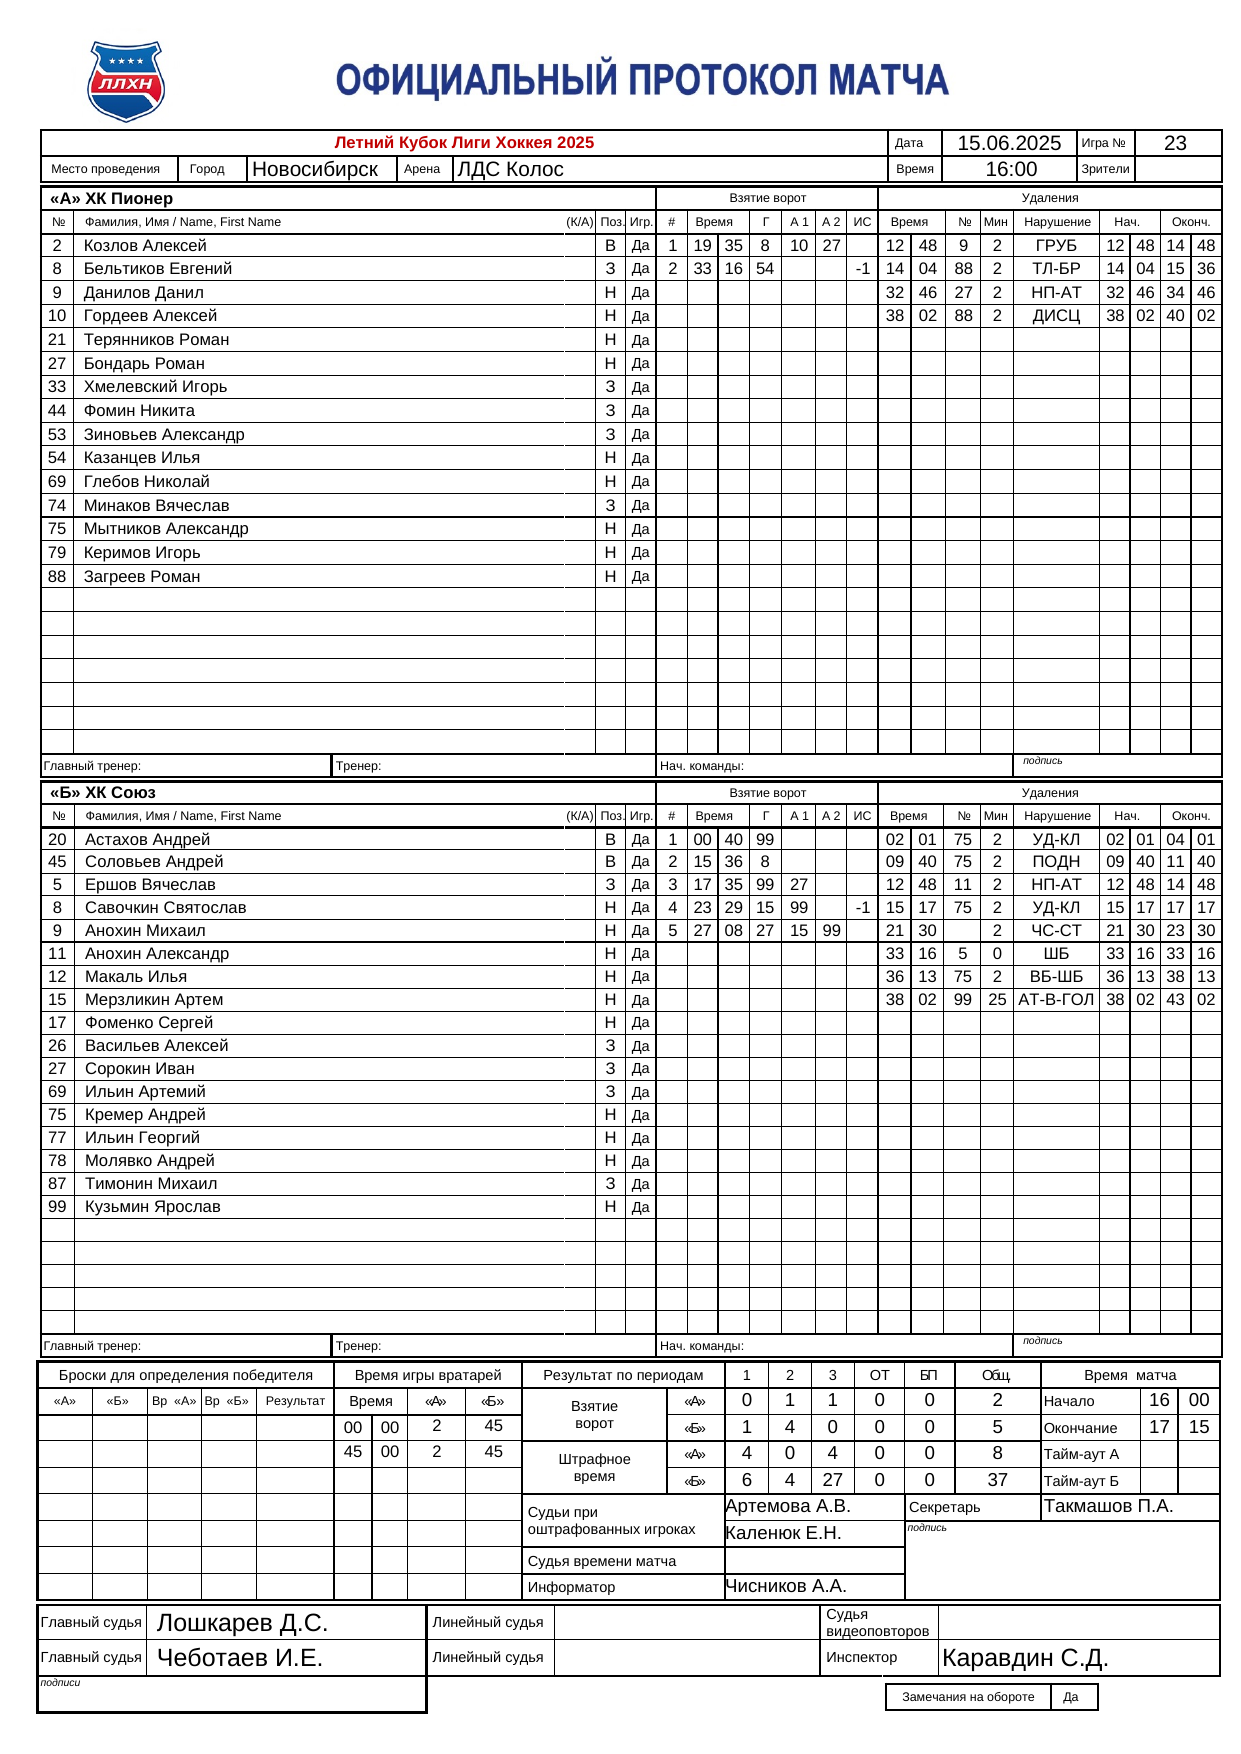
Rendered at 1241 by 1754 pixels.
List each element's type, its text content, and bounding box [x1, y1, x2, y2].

table_cell [408, 1521, 465, 1546]
table_cell 5 [956, 1415, 1040, 1440]
table_cell [1100, 494, 1129, 516]
table_cell [1161, 588, 1190, 611]
table_cell [879, 1150, 910, 1172]
table_cell [750, 541, 781, 564]
table_cell [1014, 707, 1099, 729]
table_cell [39, 1468, 92, 1493]
table_cell [93, 1574, 147, 1599]
table_cell [1100, 707, 1129, 729]
table_cell Каленюк Е.Н. [726, 1521, 904, 1546]
table_cell [1141, 1468, 1177, 1493]
table_cell 11 [944, 874, 980, 895]
table_cell [466, 1468, 521, 1493]
table_cell [1100, 1150, 1129, 1172]
table_cell 0 [855, 1442, 904, 1467]
table_cell [39, 1416, 92, 1440]
table_cell [1131, 1127, 1160, 1149]
table_cell [1100, 730, 1129, 753]
table_cell З [596, 494, 625, 516]
table_cell [719, 966, 749, 987]
table_cell [1100, 1012, 1129, 1033]
table_cell [981, 399, 1013, 422]
table_cell [750, 659, 781, 682]
table_cell Линейный судья [428, 1640, 554, 1675]
table_cell [879, 446, 910, 469]
table_cell Мин [981, 805, 1013, 826]
table_cell [847, 966, 877, 987]
table_cell [335, 1574, 371, 1599]
table_cell [1014, 1242, 1099, 1264]
table_cell [688, 376, 717, 398]
table_cell [750, 1104, 781, 1126]
table_cell В [596, 235, 625, 256]
table_cell [1161, 1150, 1190, 1172]
table_cell 33 [1161, 943, 1190, 964]
table_cell НП-АТ [1014, 281, 1099, 303]
table_cell [1131, 399, 1160, 422]
table_cell [782, 1035, 815, 1057]
table_cell [202, 1521, 256, 1546]
table_cell 2 [981, 235, 1013, 256]
table_cell [1100, 376, 1129, 398]
table_cell 20 [42, 829, 74, 849]
table_cell 45 [466, 1441, 521, 1467]
table_cell [688, 494, 717, 516]
table_cell [847, 494, 877, 516]
table_cell 15 [782, 920, 815, 941]
table_cell [42, 612, 73, 634]
table_cell [42, 1219, 74, 1241]
table_cell ШБ [1014, 943, 1099, 964]
table_cell [1131, 1058, 1160, 1079]
table_cell [946, 565, 980, 587]
table_cell Ершов Вячеслав [75, 874, 564, 895]
table_cell 10 [42, 305, 73, 327]
table_cell [657, 565, 687, 587]
table_cell [750, 281, 781, 303]
table_cell [657, 1196, 687, 1218]
table_cell [944, 1265, 980, 1287]
table_cell [42, 1311, 74, 1333]
table_cell [39, 1521, 92, 1546]
table_cell [565, 636, 595, 658]
table_cell [657, 1104, 687, 1126]
table_cell 32 [1100, 281, 1129, 303]
table_cell [719, 470, 749, 493]
table_cell Н [596, 352, 625, 374]
table_cell Ильин Артемий [75, 1081, 564, 1103]
table_cell 44 [42, 399, 73, 422]
table_header «А» ХК Пионер [42, 188, 655, 209]
table_cell [373, 1494, 407, 1520]
table_cell [981, 541, 1013, 564]
table_cell [946, 588, 980, 611]
table_cell [912, 1311, 943, 1333]
table_cell [879, 376, 910, 398]
table_cell [912, 659, 945, 682]
table_cell -1 [847, 896, 877, 918]
table_cell [782, 989, 815, 1011]
table_cell 75 [944, 966, 980, 987]
table_cell 00 [373, 1441, 407, 1467]
table_cell [782, 565, 815, 587]
table_cell [782, 1150, 815, 1172]
table_cell [565, 328, 595, 351]
table_cell [1100, 1035, 1129, 1057]
table_cell [1100, 683, 1129, 706]
table_cell Арена [398, 157, 452, 181]
table_cell [879, 730, 910, 753]
table_cell [688, 1058, 717, 1079]
table_cell [750, 588, 781, 611]
table_cell [75, 1265, 564, 1287]
table_cell [847, 235, 877, 256]
table_cell № [42, 211, 73, 233]
table_cell [879, 399, 910, 422]
table_cell Савочкин Святослав [75, 896, 564, 918]
table_cell [879, 423, 910, 445]
table_cell [879, 1219, 910, 1241]
table_cell [1100, 612, 1129, 634]
table_cell 12 [42, 966, 74, 987]
table_cell (К/А) [565, 211, 595, 233]
table_cell Время [879, 211, 945, 233]
table_cell [946, 399, 980, 422]
table_cell 0 [855, 1415, 904, 1440]
table_cell [688, 1219, 717, 1241]
table_cell [657, 730, 687, 753]
table_cell [1161, 1173, 1190, 1195]
table_cell 5 [944, 943, 980, 964]
table_cell [1131, 1035, 1160, 1057]
table_cell [39, 1494, 92, 1520]
table_cell [750, 518, 781, 540]
table_cell В [596, 829, 625, 849]
table_cell [847, 1058, 877, 1079]
table_cell [657, 328, 687, 351]
table_cell Судья видеоповторов [821, 1606, 938, 1639]
table_cell [879, 1058, 910, 1079]
table_cell [1100, 636, 1129, 658]
table_cell [1100, 1173, 1129, 1195]
table_cell 75 [944, 896, 980, 918]
table_cell [466, 1574, 521, 1599]
table_cell [847, 1242, 877, 1264]
table_cell [1161, 518, 1190, 540]
table_cell «Б» [668, 1415, 724, 1440]
table_cell 16 [1131, 943, 1160, 964]
table_cell [750, 1242, 781, 1264]
table_cell [42, 659, 73, 682]
table_cell [719, 707, 749, 729]
table_cell 14 [1161, 235, 1190, 256]
table_cell [879, 1127, 910, 1149]
table_cell [750, 446, 781, 469]
table_cell [750, 1196, 781, 1218]
table_cell 17 [688, 874, 717, 895]
table_cell Время [688, 211, 749, 233]
table_cell [565, 1173, 595, 1195]
table_cell [847, 588, 877, 611]
table_cell 04 [912, 257, 945, 280]
table_cell [626, 1288, 655, 1310]
table_cell [1100, 399, 1129, 422]
table_cell З [596, 1081, 625, 1103]
table_cell Н [596, 943, 625, 964]
table_cell [719, 494, 749, 516]
table_cell 0 [769, 1442, 811, 1467]
table_cell 87 [42, 1173, 74, 1195]
table_cell 88 [946, 257, 980, 280]
table_cell [626, 730, 655, 753]
table_cell 3 [657, 874, 687, 895]
table_cell [750, 1035, 781, 1057]
table_cell [981, 1265, 1013, 1287]
table_cell [981, 518, 1013, 540]
table_cell [944, 1012, 980, 1033]
table_cell 4 [769, 1415, 811, 1440]
table_cell [657, 659, 687, 682]
table_cell [782, 399, 815, 422]
table_cell [719, 565, 749, 587]
table_cell [565, 1035, 595, 1057]
table_cell [750, 989, 781, 1011]
table_cell [981, 588, 1013, 611]
table_cell [847, 1196, 877, 1218]
table_cell [782, 1058, 815, 1079]
table_header Общ. [956, 1363, 1040, 1387]
table_cell [944, 1242, 980, 1264]
table_cell Н [596, 1150, 625, 1172]
table_cell [981, 376, 1013, 398]
table_header Результат по периодам [523, 1363, 724, 1387]
table_cell 30 [1131, 920, 1160, 941]
table_cell [1161, 1242, 1190, 1264]
table_cell [1014, 1196, 1099, 1218]
table_cell 75 [944, 829, 980, 849]
table_cell [946, 494, 980, 516]
table_cell 11 [1161, 850, 1190, 872]
table_cell «Б» [93, 1389, 147, 1413]
table_cell [847, 328, 877, 351]
table_cell 12 [1100, 874, 1129, 895]
table_cell [782, 1288, 815, 1310]
table_cell [750, 707, 781, 729]
table_cell [657, 1150, 687, 1172]
table_cell [657, 352, 687, 374]
table_cell [1131, 659, 1160, 682]
table_cell [75, 1242, 564, 1264]
table_cell [596, 1219, 625, 1241]
table_cell 8 [42, 257, 73, 280]
table_cell [1161, 376, 1190, 398]
table_cell [42, 730, 73, 753]
table_cell 40 [1192, 850, 1221, 872]
table_cell 29 [719, 896, 749, 918]
table_cell [847, 305, 877, 327]
table_cell Главный судья [39, 1606, 146, 1639]
table_cell [1179, 1441, 1219, 1467]
table_cell Гордеев Алексей [74, 305, 564, 327]
table_cell [565, 470, 595, 493]
table_cell [657, 1035, 687, 1057]
table_cell [879, 518, 910, 540]
table_cell [782, 257, 815, 280]
table_cell [657, 1242, 687, 1264]
table_cell Чисников А.А. [726, 1575, 904, 1599]
table_cell ТЛ-БР [1014, 257, 1099, 280]
table_cell [42, 1242, 74, 1264]
table_cell [565, 989, 595, 1011]
table_cell 02 [1100, 829, 1129, 849]
table_cell [466, 1494, 521, 1520]
table_cell [782, 1104, 815, 1126]
table_cell [782, 707, 815, 729]
table_cell Н [596, 305, 625, 327]
table_cell 2 [956, 1389, 1040, 1413]
table_header Игра № [1078, 131, 1134, 155]
table_cell [74, 707, 564, 729]
table_cell [719, 1219, 749, 1241]
table_cell 38 [879, 989, 910, 1011]
table_cell З [596, 399, 625, 422]
table_cell [626, 612, 655, 634]
table_cell Зиновьев Александр [74, 423, 564, 445]
table_cell [688, 1081, 717, 1103]
table_cell [565, 305, 595, 327]
table_cell [657, 1219, 687, 1241]
table_cell 2 [657, 850, 687, 872]
table_cell [657, 588, 687, 611]
table_cell 1 [657, 829, 687, 849]
table_cell [879, 1311, 910, 1333]
table_cell [1192, 399, 1221, 422]
table_cell [816, 989, 846, 1011]
table_cell Да [626, 874, 655, 895]
table_cell [750, 376, 781, 398]
table_cell [565, 659, 595, 682]
table_cell [565, 920, 595, 941]
table_cell [847, 707, 877, 729]
table_cell [1014, 588, 1099, 611]
table_cell 23 [1161, 920, 1190, 941]
table_cell Да [626, 423, 655, 445]
table_cell [1014, 518, 1099, 540]
table_cell З [596, 1035, 625, 1057]
table_cell [1161, 423, 1190, 445]
table_cell [1014, 352, 1099, 374]
table_cell [816, 1127, 846, 1149]
table_cell Васильев Алексей [75, 1035, 564, 1057]
table_cell [912, 1081, 943, 1103]
table_cell [1192, 1311, 1221, 1333]
table_cell [816, 352, 846, 374]
table_cell 99 [750, 874, 781, 895]
table_cell 2 [981, 257, 1013, 280]
table_cell [565, 850, 595, 872]
table_cell [981, 1012, 1013, 1033]
table_cell [39, 1547, 92, 1573]
table_cell [719, 446, 749, 469]
table_cell [912, 1242, 943, 1264]
table_cell [782, 494, 815, 516]
table_header Летний Кубок Лиги Хоккея 2025 [42, 131, 887, 155]
table_cell [1100, 1058, 1129, 1079]
table_cell [1014, 565, 1099, 587]
table_cell [981, 1150, 1013, 1172]
table_cell [816, 588, 846, 611]
table_cell 15 [1179, 1415, 1219, 1440]
table_cell [1100, 659, 1129, 682]
table_cell [74, 636, 564, 658]
table_cell [657, 1012, 687, 1033]
table_cell Фамилия, Имя / Name, First Name [74, 211, 565, 233]
table_cell 15 [1100, 896, 1129, 918]
table_cell 38 [1100, 305, 1129, 327]
table_cell [1100, 518, 1129, 540]
table_cell [1131, 1242, 1160, 1264]
table_cell [565, 1196, 595, 1218]
table_cell [847, 352, 877, 374]
table_cell [257, 1521, 333, 1546]
table_cell 74 [42, 494, 73, 516]
table_cell [1014, 636, 1099, 658]
table_cell 27 [42, 1058, 74, 1079]
table_cell [879, 683, 910, 706]
table_cell [847, 1012, 877, 1033]
table_cell [1161, 1081, 1190, 1103]
table_cell Молявко Андрей [75, 1150, 564, 1172]
table_cell [1192, 636, 1221, 658]
table_cell [596, 730, 625, 753]
table_cell 23 [688, 896, 717, 918]
table_cell [782, 1242, 815, 1264]
table_cell [750, 305, 781, 327]
table_cell 40 [1131, 850, 1160, 872]
table_cell Загреев Роман [74, 565, 564, 587]
table_cell [75, 1219, 564, 1241]
table_cell [719, 1242, 749, 1264]
table_cell [944, 1219, 980, 1241]
table_cell [1161, 470, 1190, 493]
table_cell [719, 659, 749, 682]
table_header 1 [726, 1363, 768, 1387]
table_cell [816, 1035, 846, 1057]
table_cell [981, 636, 1013, 658]
table_cell [879, 588, 910, 611]
table_cell Тренер: [333, 1335, 655, 1356]
table_cell 13 [1131, 966, 1160, 987]
table_cell Линейный судья [428, 1606, 554, 1639]
table_cell [257, 1574, 333, 1599]
table_cell УД-КЛ [1014, 829, 1099, 849]
table_cell [912, 1035, 943, 1057]
table_cell 9 [42, 920, 74, 941]
table_cell [782, 683, 815, 706]
table_cell [1100, 1196, 1129, 1218]
table_cell [335, 1468, 371, 1493]
table_cell [39, 1574, 92, 1599]
table_cell [1131, 470, 1160, 493]
table_cell Бондарь Роман [74, 352, 564, 374]
table_cell «Б » [466, 1389, 521, 1413]
table_cell [148, 1468, 201, 1493]
table_cell «А» [39, 1389, 92, 1413]
table_cell [719, 1288, 749, 1310]
table_cell 04 [1161, 829, 1190, 849]
table_cell [688, 281, 717, 303]
table_cell 01 [912, 829, 943, 849]
table_cell [847, 446, 877, 469]
table_cell Нарушение [1014, 211, 1099, 233]
table_cell [816, 399, 846, 422]
table_cell [1131, 541, 1160, 564]
table_cell [847, 636, 877, 658]
table_cell [1100, 1311, 1129, 1333]
table_cell [879, 565, 910, 587]
table_cell [719, 683, 749, 706]
table_cell 54 [42, 446, 73, 469]
table_cell 15 [42, 989, 74, 1011]
table_cell подпись [1014, 755, 1221, 776]
table_cell [75, 1288, 564, 1310]
table_cell [565, 352, 595, 374]
table_cell [847, 683, 877, 706]
table_cell 35 [719, 874, 749, 895]
table_cell [946, 636, 980, 658]
table_cell [946, 328, 980, 351]
table_cell [719, 399, 749, 422]
table_cell 17 [912, 896, 943, 918]
table_cell [879, 659, 910, 682]
table_cell [1014, 1035, 1099, 1057]
table_cell 99 [816, 920, 846, 941]
table_cell [1179, 1468, 1219, 1493]
table_cell [719, 1127, 749, 1149]
table_cell Тайм-аут А [1042, 1441, 1140, 1467]
table_cell [657, 494, 687, 516]
table_cell [1161, 1058, 1190, 1079]
table_cell Да [626, 1196, 655, 1218]
table_cell [596, 612, 625, 634]
table_cell [981, 612, 1013, 634]
table_cell [202, 1416, 256, 1440]
table_cell Бельтиков Евгений [74, 257, 564, 280]
table_cell 99 [782, 896, 815, 918]
table_cell [944, 1150, 980, 1172]
table_cell [981, 470, 1013, 493]
table_cell [1099, 1682, 1220, 1711]
table_cell [847, 399, 877, 422]
table_cell Нач. [1100, 211, 1160, 233]
table_cell 40 [1161, 305, 1190, 327]
table_cell Зрители [1078, 157, 1134, 181]
table_cell [565, 730, 595, 753]
table_cell [719, 636, 749, 658]
table_cell [750, 683, 781, 706]
table_cell [657, 1288, 687, 1310]
table_cell [944, 1035, 980, 1057]
table_cell [688, 352, 717, 374]
table_cell [912, 1219, 943, 1241]
table_cell [626, 707, 655, 729]
table_cell 19 [688, 235, 717, 256]
table_cell [981, 352, 1013, 374]
table_cell 02 [912, 989, 943, 1011]
table_cell 10 [782, 235, 815, 256]
table_cell 2 [981, 829, 1013, 849]
table_cell [981, 730, 1013, 753]
table_cell Игр. [626, 211, 655, 233]
table_cell [879, 328, 910, 351]
table_cell [879, 1104, 910, 1126]
table_cell [565, 707, 595, 729]
table_cell Мерзликин Артем [75, 989, 564, 1011]
table_cell [912, 376, 945, 398]
table_cell [1161, 1127, 1190, 1149]
table_cell 78 [42, 1150, 74, 1172]
table_cell [688, 399, 717, 422]
table_cell [879, 494, 910, 516]
table_cell 0 [726, 1389, 768, 1413]
table_cell Н [596, 446, 625, 469]
table_cell [879, 1288, 910, 1310]
table_cell [750, 730, 781, 753]
table_cell [912, 1288, 943, 1310]
table_cell [912, 470, 945, 493]
table_cell «А» [408, 1389, 465, 1413]
table_cell [816, 1311, 846, 1333]
table_cell [565, 1219, 595, 1241]
table_cell [946, 707, 980, 729]
table_cell Да [626, 1104, 655, 1126]
table_cell А 2 [816, 211, 846, 233]
table_cell 48 [912, 874, 943, 895]
table_cell 77 [42, 1127, 74, 1149]
table_cell [74, 730, 564, 753]
table_cell [847, 1173, 877, 1195]
table_cell [879, 636, 910, 658]
table_cell 27 [816, 235, 846, 256]
table_cell 0 [981, 943, 1013, 964]
table_cell Каравдин С.Д. [939, 1640, 1219, 1675]
table_cell [93, 1468, 147, 1493]
table_cell 21 [42, 328, 73, 351]
table_cell [946, 730, 980, 753]
table_cell 15 [1161, 257, 1190, 280]
table_cell Глебов Николай [74, 470, 564, 493]
table_cell Взятие ворот [523, 1389, 666, 1440]
table_cell Тайм-аут Б [1042, 1468, 1140, 1493]
table_cell [782, 612, 815, 634]
table_cell Г [750, 805, 781, 826]
table_cell 25 [981, 989, 1013, 1011]
table_cell [1014, 1288, 1099, 1310]
table_header 23 [1136, 131, 1221, 155]
table_cell [688, 989, 717, 1011]
table_cell Секретарь [906, 1495, 1040, 1520]
table_cell 27 [750, 920, 781, 941]
table_cell [816, 1288, 846, 1310]
table_cell [1100, 423, 1129, 445]
table_cell [719, 305, 749, 327]
table_cell [1014, 399, 1099, 422]
table_cell [688, 470, 717, 493]
table_cell Да [626, 850, 655, 872]
table_cell [688, 518, 717, 540]
table_cell [565, 1288, 595, 1310]
table_cell [596, 636, 625, 658]
table_cell [816, 281, 846, 303]
table_cell [782, 446, 815, 469]
table_cell [565, 588, 595, 611]
table_cell [1161, 707, 1190, 729]
table_cell [847, 470, 877, 493]
table_cell [1014, 1150, 1099, 1172]
table_cell Начало [1042, 1389, 1140, 1413]
table_cell [1014, 1058, 1099, 1079]
table_cell [688, 1196, 717, 1218]
table_cell [816, 659, 846, 682]
table_cell [1161, 328, 1190, 351]
table_cell Н [596, 281, 625, 303]
table_cell [1100, 446, 1129, 469]
table_cell [688, 683, 717, 706]
table_cell 02 [879, 829, 910, 849]
table_header «Б» ХК Союз [42, 783, 655, 803]
table_cell 0 [905, 1389, 954, 1413]
table_cell [912, 565, 945, 587]
table_cell [74, 683, 564, 706]
table_cell 32 [879, 281, 910, 303]
table_cell [847, 850, 877, 872]
table_cell Окончание [1042, 1415, 1140, 1440]
table_cell [1131, 683, 1160, 706]
table_cell [373, 1468, 407, 1493]
table_cell [657, 305, 687, 327]
table_cell 30 [912, 920, 943, 941]
table_cell 16 [1141, 1389, 1177, 1413]
table_cell Инспектор [821, 1640, 938, 1675]
table_cell [750, 352, 781, 374]
table_cell [1131, 352, 1160, 374]
table_cell Казанцев Илья [74, 446, 564, 469]
table_cell [1192, 1035, 1221, 1057]
table_cell [688, 1127, 717, 1149]
table_cell [688, 1311, 717, 1333]
table_cell [373, 1547, 407, 1573]
table_cell 21 [1100, 920, 1129, 941]
table_cell Мытников Александр [74, 518, 564, 540]
table_cell [657, 989, 687, 1011]
table_cell [1131, 328, 1160, 351]
table_cell [912, 1150, 943, 1172]
table_cell Да [626, 920, 655, 941]
table_cell 36 [719, 850, 749, 872]
table_cell ВБ-ШБ [1014, 966, 1099, 987]
table_cell [879, 541, 910, 564]
table_cell [565, 1150, 595, 1172]
table_cell 88 [42, 565, 73, 587]
table_cell [257, 1547, 333, 1573]
table_cell [1100, 1081, 1129, 1103]
table_cell 8 [956, 1442, 1040, 1467]
table_cell [1192, 470, 1221, 493]
table_cell [626, 1219, 655, 1241]
table_cell [750, 399, 781, 422]
table_cell [1131, 707, 1160, 729]
table_cell 17 [1192, 896, 1221, 918]
table_cell Артемова А.В. [726, 1495, 904, 1520]
table_cell [946, 659, 980, 682]
table_cell [719, 989, 749, 1011]
table_cell № [946, 211, 980, 233]
table_cell [1014, 1219, 1099, 1241]
table_cell [1014, 683, 1099, 706]
table_cell [1131, 423, 1160, 445]
table_cell [1100, 588, 1129, 611]
table_cell [657, 518, 687, 540]
table_cell Мин [981, 211, 1013, 233]
table_cell [847, 612, 877, 634]
table_cell [1161, 1012, 1190, 1033]
table_cell Г [750, 211, 781, 233]
table_cell [688, 1242, 717, 1264]
table_cell 8 [750, 850, 781, 872]
table_cell Да [626, 1150, 655, 1172]
table_cell Н [596, 541, 625, 564]
table_cell [719, 541, 749, 564]
table_cell [981, 1035, 1013, 1057]
table_cell Терянников Роман [74, 328, 564, 351]
table_cell [782, 1311, 815, 1333]
table_cell [1014, 659, 1099, 682]
table_cell Минаков Вячеслав [74, 494, 564, 516]
table_cell [688, 565, 717, 587]
table_cell АТ-В-ГОЛ [1014, 989, 1099, 1011]
table_cell [782, 1012, 815, 1033]
table_cell [816, 1150, 846, 1172]
table_cell [1131, 612, 1160, 634]
table_cell [428, 1677, 882, 1711]
table_cell З [596, 1058, 625, 1079]
table_cell [1161, 730, 1190, 753]
table_cell [1192, 494, 1221, 516]
table_cell [879, 707, 910, 729]
table_cell 79 [42, 541, 73, 564]
table_cell [946, 446, 980, 469]
table_cell [981, 1196, 1013, 1218]
table_cell [1100, 1219, 1129, 1241]
table_cell [688, 612, 717, 634]
table_cell [42, 707, 73, 729]
table_cell [555, 1606, 819, 1639]
table_cell [816, 494, 846, 516]
table_cell 17 [1131, 896, 1160, 918]
table_cell В [596, 850, 625, 872]
table_cell [816, 829, 846, 849]
table_cell [1192, 518, 1221, 540]
table_cell [1100, 328, 1129, 351]
table_cell [944, 1058, 980, 1079]
table_cell [1192, 612, 1221, 634]
table_cell [408, 1468, 465, 1493]
table_cell 35 [719, 235, 749, 256]
table_cell [1131, 1219, 1160, 1241]
table_cell [782, 281, 815, 303]
table_cell Да [626, 518, 655, 540]
table_cell [847, 1288, 877, 1310]
table_cell [688, 1012, 717, 1033]
table_cell [981, 1127, 1013, 1149]
table_cell Н [596, 1012, 625, 1033]
table_cell [944, 1127, 980, 1149]
table_cell 8 [750, 235, 781, 256]
table_cell [981, 1288, 1013, 1310]
table_cell Место проведения [42, 157, 177, 181]
table_cell 2 [981, 966, 1013, 987]
table_cell [1161, 494, 1190, 516]
table_cell [750, 1265, 781, 1287]
table_cell Да [626, 541, 655, 564]
table_cell Керимов Игорь [74, 541, 564, 564]
table_cell [373, 1574, 407, 1599]
table_cell Да [626, 829, 655, 849]
table_cell [1192, 1265, 1221, 1287]
table_cell [912, 399, 945, 422]
table_cell [981, 659, 1013, 682]
table_cell [879, 1173, 910, 1195]
table_cell [1192, 588, 1221, 611]
table_cell Да [626, 1173, 655, 1195]
table_cell [946, 423, 980, 445]
table_cell 08 [719, 920, 749, 941]
table_cell [1100, 352, 1129, 374]
table_cell [565, 1265, 595, 1287]
table_cell Да [626, 399, 655, 422]
table_cell [1192, 376, 1221, 398]
table_cell [847, 1104, 877, 1126]
table_cell 0 [905, 1442, 954, 1467]
table_cell [912, 328, 945, 351]
table_cell 02 [1131, 989, 1160, 1011]
table_cell [42, 1288, 74, 1310]
table_cell [816, 470, 846, 493]
table_cell [816, 966, 846, 987]
table_cell [847, 943, 877, 964]
table_cell [565, 376, 595, 398]
table_cell 09 [879, 850, 910, 872]
table_cell 16 [912, 943, 943, 964]
table_cell [565, 541, 595, 564]
table_cell 16 [1192, 943, 1221, 964]
table_cell [750, 943, 781, 964]
table_cell Тимонин Михаил [75, 1173, 564, 1195]
table_cell 33 [879, 943, 910, 964]
table_cell 38 [1161, 966, 1190, 987]
table_cell 54 [750, 257, 781, 280]
table_cell 4 [769, 1468, 811, 1493]
table_cell Вр «Б» [202, 1389, 256, 1413]
table_cell [1014, 541, 1099, 564]
table_cell [912, 707, 945, 729]
table_cell 0 [905, 1468, 954, 1493]
table_cell 48 [912, 235, 945, 256]
table_cell [912, 1058, 943, 1079]
table_cell [816, 707, 846, 729]
table_cell [847, 989, 877, 1011]
table_cell Да [626, 352, 655, 374]
table_cell Время [688, 805, 749, 826]
table_cell Да [626, 966, 655, 987]
table_cell [1161, 683, 1190, 706]
table_cell А 1 [782, 805, 815, 826]
table_cell [912, 1127, 943, 1149]
table_cell [1192, 328, 1221, 351]
table_cell ИС [847, 805, 877, 826]
table_cell [847, 730, 877, 753]
table_cell [1100, 541, 1129, 564]
table_cell [816, 518, 846, 540]
table_cell [42, 636, 73, 658]
table_cell [565, 399, 595, 422]
table_cell Да [626, 1127, 655, 1149]
table_cell 14 [879, 257, 910, 280]
table_cell [1131, 1288, 1160, 1310]
table_cell [879, 1035, 910, 1057]
table_cell [657, 683, 687, 706]
table_cell [981, 446, 1013, 469]
table_cell [565, 1012, 595, 1033]
table_header БП [905, 1363, 954, 1387]
table_cell [565, 683, 595, 706]
table_cell Сорокин Иван [75, 1058, 564, 1079]
table_cell [93, 1494, 147, 1520]
table_cell [74, 612, 564, 634]
table_cell [912, 683, 945, 706]
table_cell (К/А) [565, 805, 595, 826]
table_cell 04 [1131, 257, 1160, 280]
table_cell Н [596, 920, 625, 941]
table_cell [847, 423, 877, 445]
table_cell [816, 1196, 846, 1218]
table_cell 00 [335, 1416, 371, 1440]
table_cell 01 [1131, 829, 1160, 849]
table_header 15.06.2025 [943, 131, 1076, 155]
table_cell Н [596, 328, 625, 351]
table_cell [912, 423, 945, 445]
table_cell Да [626, 1035, 655, 1057]
table_cell [981, 494, 1013, 516]
table_cell [816, 423, 846, 445]
table_cell «А» [668, 1442, 724, 1467]
table_cell 12 [1100, 235, 1129, 256]
table_cell 02 [912, 305, 945, 327]
table_cell [1161, 636, 1190, 658]
table_cell [1131, 1150, 1160, 1172]
table_cell Н [596, 518, 625, 540]
table_cell [657, 636, 687, 658]
table_cell [626, 1242, 655, 1264]
table_cell [816, 850, 846, 872]
table_cell [1131, 1012, 1160, 1033]
table_cell Ильин Георгий [75, 1127, 564, 1149]
table_cell [1014, 446, 1099, 469]
table_cell [596, 683, 625, 706]
table_cell 30 [1192, 920, 1221, 941]
table_header Да [1052, 1685, 1097, 1709]
table_cell [847, 376, 877, 398]
table_cell [565, 1127, 595, 1149]
table_cell [782, 1265, 815, 1287]
table_cell 11 [42, 943, 74, 964]
table_cell [847, 565, 877, 587]
table_cell [719, 1058, 749, 1079]
table_cell [148, 1441, 201, 1467]
table_cell [565, 565, 595, 587]
table_cell «А» [668, 1389, 724, 1413]
table_cell «Б» [668, 1468, 724, 1493]
table_cell 4 [812, 1442, 854, 1467]
table_cell Да [626, 305, 655, 327]
table_cell [912, 494, 945, 516]
table_cell [1141, 1441, 1177, 1467]
table_cell [750, 1219, 781, 1241]
table_cell 01 [1192, 829, 1221, 849]
table_cell [782, 541, 815, 564]
table_cell [688, 541, 717, 564]
table_cell [1131, 1196, 1160, 1218]
table_cell [946, 352, 980, 374]
table_cell Нач. [1100, 805, 1160, 826]
table_cell 2 [981, 920, 1013, 941]
table_cell [816, 541, 846, 564]
table_cell [1192, 730, 1221, 753]
table_cell [1192, 1058, 1221, 1079]
table_cell [565, 896, 595, 918]
table_cell [93, 1521, 147, 1546]
table_cell [816, 565, 846, 587]
table_cell [939, 1606, 1219, 1639]
table_cell [1192, 1012, 1221, 1033]
table_header ОТ [855, 1363, 904, 1387]
table_cell [816, 257, 846, 280]
table_cell Н [596, 896, 625, 918]
table_cell Да [626, 470, 655, 493]
table_cell [816, 376, 846, 398]
table_cell А 2 [816, 805, 846, 826]
table_cell [750, 1058, 781, 1079]
table_cell 2 [981, 896, 1013, 918]
table_cell [816, 683, 846, 706]
table_cell Да [626, 446, 655, 469]
table_cell [750, 1311, 781, 1333]
table_cell Судьи при оштрафованных игроках [523, 1495, 724, 1546]
table_cell [565, 1081, 595, 1103]
table_cell [688, 305, 717, 327]
table_cell [93, 1547, 147, 1573]
table_cell Лошкарев Д.С. [147, 1606, 425, 1639]
table_cell 99 [944, 989, 980, 1011]
table_cell [847, 1311, 877, 1333]
table_cell Н [596, 1196, 625, 1218]
table_cell [912, 730, 945, 753]
table_cell [1014, 376, 1099, 398]
table_cell 40 [719, 829, 749, 849]
table_cell [847, 1127, 877, 1149]
table_cell Да [626, 1081, 655, 1103]
table_cell 1 [657, 235, 687, 256]
table_cell [657, 707, 687, 729]
table_cell [816, 943, 846, 964]
table_cell Анохин Михаил [75, 920, 564, 941]
table_cell 15 [879, 896, 910, 918]
table_cell [750, 470, 781, 493]
table_cell [373, 1521, 407, 1546]
table_cell [1192, 1288, 1221, 1310]
table_cell УД-КЛ [1014, 896, 1099, 918]
table_cell [847, 1219, 877, 1241]
table_cell 37 [956, 1468, 1040, 1493]
table_cell 40 [912, 850, 943, 872]
table_cell [257, 1416, 333, 1440]
table_cell [946, 541, 980, 564]
table_cell Оконч. [1161, 805, 1221, 826]
table_cell [688, 328, 717, 351]
table_cell 0 [812, 1415, 854, 1440]
table_cell [626, 1311, 655, 1333]
table_cell [1161, 1104, 1190, 1126]
table_cell [912, 1196, 943, 1218]
table_cell 36 [879, 966, 910, 987]
table_cell 53 [42, 423, 73, 445]
table_cell 27 [688, 920, 717, 941]
table_cell [688, 659, 717, 682]
table_cell Фомин Никита [74, 399, 564, 422]
table_cell [1192, 565, 1221, 587]
table_cell 13 [912, 966, 943, 987]
table_cell 2 [408, 1441, 465, 1467]
table_cell [688, 707, 717, 729]
table_cell 99 [42, 1196, 74, 1218]
table_cell [1192, 707, 1221, 729]
table_cell [847, 1035, 877, 1057]
table_cell [782, 1081, 815, 1103]
table_cell [1100, 1242, 1129, 1264]
table_cell 17 [1141, 1415, 1177, 1440]
table_cell Козлов Алексей [74, 235, 564, 256]
table_cell [719, 328, 749, 351]
table_cell [657, 1081, 687, 1103]
table_cell [816, 1242, 846, 1264]
table_cell 38 [1100, 989, 1129, 1011]
table_cell [565, 612, 595, 634]
table_cell [1131, 1104, 1160, 1126]
table_cell Н [596, 1104, 625, 1126]
table_cell [912, 1104, 943, 1126]
table_cell 75 [42, 1104, 74, 1126]
table_cell [816, 730, 846, 753]
table_cell 0 [905, 1415, 954, 1440]
table_header 3 [812, 1363, 854, 1387]
table_cell [148, 1547, 201, 1573]
table_cell Новосибирск [248, 157, 396, 181]
table_cell [688, 1173, 717, 1195]
table_cell [596, 1288, 625, 1310]
table_cell [1014, 494, 1099, 516]
table_cell [1192, 1173, 1221, 1195]
table_cell [555, 1640, 819, 1675]
table_cell [750, 1150, 781, 1172]
table_cell Чеботаев И.Е. [147, 1640, 425, 1675]
table_cell [750, 1288, 781, 1310]
table_cell Кремер Андрей [75, 1104, 564, 1126]
table_cell [42, 1265, 74, 1287]
table_cell 46 [1131, 281, 1160, 303]
table_cell 33 [42, 376, 73, 398]
table_cell 2 [981, 850, 1013, 872]
table_cell [335, 1494, 371, 1520]
table_header Время матча [1042, 1363, 1219, 1387]
table_cell Штрафное время [523, 1442, 666, 1493]
table_cell 14 [1100, 257, 1129, 280]
table_cell [782, 352, 815, 374]
table_cell [1161, 1311, 1190, 1333]
table_cell [75, 1311, 564, 1333]
table_cell [816, 1012, 846, 1033]
table_cell [726, 1548, 904, 1573]
table_cell [879, 612, 910, 634]
table_cell [565, 966, 595, 987]
table_cell Н [596, 989, 625, 1011]
table_cell [847, 829, 877, 849]
table_cell [202, 1494, 256, 1520]
table_cell [719, 1104, 749, 1126]
table_cell Тренер: [333, 755, 655, 776]
table_cell 27 [782, 874, 815, 895]
table_cell Н [596, 1127, 625, 1149]
table_cell [750, 494, 781, 516]
table_header Удаления [879, 783, 1221, 803]
table_cell [657, 376, 687, 398]
table_cell [981, 1058, 1013, 1079]
table_cell [1136, 157, 1221, 181]
table_cell [596, 1242, 625, 1264]
table_cell [657, 399, 687, 422]
table_cell [879, 1081, 910, 1103]
table_cell [981, 565, 1013, 587]
table_cell 21 [879, 920, 910, 941]
table_cell [946, 376, 980, 398]
table_cell [912, 518, 945, 540]
table_cell [202, 1468, 256, 1493]
table_cell [750, 966, 781, 987]
table_cell 5 [42, 874, 74, 895]
table_cell Анохин Александр [75, 943, 564, 964]
table_cell [1131, 1081, 1160, 1103]
table_cell 38 [879, 305, 910, 327]
table_cell Судья времени матча [523, 1548, 724, 1573]
table_cell 36 [1192, 257, 1221, 280]
table_cell [847, 874, 877, 895]
table_cell [946, 683, 980, 706]
table_cell [981, 707, 1013, 729]
table_cell [782, 829, 815, 849]
table_cell [202, 1441, 256, 1467]
table_cell [719, 423, 749, 445]
table_cell [1161, 541, 1190, 564]
table_cell [688, 423, 717, 445]
table_cell Фоменко Сергей [75, 1012, 564, 1033]
table_cell Да [626, 896, 655, 918]
table_cell [981, 328, 1013, 351]
table_cell подписи [39, 1677, 425, 1711]
table_cell № [42, 805, 74, 826]
table_cell [148, 1521, 201, 1546]
table_cell [1100, 1127, 1129, 1149]
table_cell 34 [1161, 281, 1190, 303]
table_cell 99 [750, 829, 781, 849]
table_cell [816, 896, 846, 918]
table_cell 5 [657, 920, 687, 941]
table_cell [688, 446, 717, 469]
table_cell [816, 1219, 846, 1241]
table_cell [719, 1311, 749, 1333]
table_cell [879, 1242, 910, 1264]
table_cell [565, 423, 595, 445]
table_cell [596, 588, 625, 611]
table_cell [1100, 565, 1129, 587]
table_cell Астахов Андрей [75, 829, 564, 849]
table_cell 8 [42, 896, 74, 918]
table_cell [1161, 1035, 1190, 1057]
table_cell [1014, 1265, 1099, 1287]
table_cell Главный тренер: [42, 1335, 330, 1356]
table_cell [944, 1104, 980, 1126]
table_cell Да [626, 235, 655, 256]
table_cell [1192, 1242, 1221, 1264]
table_cell [981, 423, 1013, 445]
table_cell ЧС-СТ [1014, 920, 1099, 941]
table_cell [782, 328, 815, 351]
table_cell Да [626, 565, 655, 587]
table_cell [1161, 1265, 1190, 1287]
table_cell 4 [726, 1442, 768, 1467]
table_cell Время [335, 1389, 407, 1413]
table_cell [148, 1494, 201, 1520]
table_header Удаления [879, 188, 1221, 209]
table_header Время игры вратарей [335, 1363, 521, 1387]
table_cell [879, 352, 910, 374]
table_cell [782, 305, 815, 327]
table_cell [565, 494, 595, 516]
table_cell 09 [1100, 850, 1129, 872]
table_cell [1014, 1104, 1099, 1126]
table_cell 1 [769, 1389, 811, 1413]
table_cell 16:00 [943, 157, 1076, 181]
table_cell [466, 1547, 521, 1573]
table_cell Результат [257, 1389, 333, 1413]
table_cell [408, 1574, 465, 1599]
table_cell [688, 966, 717, 987]
table_cell [946, 612, 980, 634]
table_cell [1131, 588, 1160, 611]
table_cell [912, 446, 945, 469]
table_cell [565, 446, 595, 469]
table_cell [1014, 1081, 1099, 1103]
table_cell [912, 588, 945, 611]
table_cell [565, 943, 595, 964]
table_cell Оконч. [1161, 211, 1221, 233]
table_cell [719, 1081, 749, 1103]
table_cell [816, 1058, 846, 1079]
table_cell [1014, 1173, 1099, 1195]
table_cell [782, 1173, 815, 1195]
table_cell [816, 1104, 846, 1126]
table_cell [93, 1416, 147, 1440]
table_cell Поз. [596, 805, 625, 826]
table_cell Да [626, 1058, 655, 1079]
table_cell Информатор [523, 1575, 724, 1599]
table_cell [626, 659, 655, 682]
table_cell Город [179, 157, 246, 181]
table_cell [847, 281, 877, 303]
table_cell [565, 1104, 595, 1126]
table_cell [879, 470, 910, 493]
table_cell [1192, 1127, 1221, 1149]
table_cell [719, 352, 749, 374]
table_cell Нач. команды: [657, 1335, 1012, 1356]
table_cell 27 [946, 281, 980, 303]
table_cell 48 [1131, 235, 1160, 256]
table_cell З [596, 257, 625, 280]
table_cell [1131, 1265, 1160, 1287]
picture [5, 28, 1179, 129]
table_cell 1 [726, 1415, 768, 1440]
table_cell [750, 1173, 781, 1195]
table_cell [257, 1441, 333, 1467]
table_cell Данилов Данил [74, 281, 564, 303]
table_cell [883, 1677, 1220, 1681]
table_cell [1192, 352, 1221, 374]
table_cell [782, 518, 815, 540]
table_cell Игр. [626, 805, 655, 826]
table_cell [1161, 659, 1190, 682]
table_cell [847, 1265, 877, 1287]
table_cell [148, 1574, 201, 1599]
table_cell [879, 1265, 910, 1287]
table_cell 13 [1192, 966, 1221, 987]
table_cell [719, 1196, 749, 1218]
table_cell [657, 423, 687, 445]
table_cell [1131, 494, 1160, 516]
table_cell [719, 588, 749, 611]
table_cell [202, 1574, 256, 1599]
table_cell Нач. команды: [657, 755, 1012, 776]
table_cell [657, 470, 687, 493]
table_cell [1161, 1288, 1190, 1310]
table_cell Вр «А» [148, 1389, 201, 1413]
table_cell [657, 943, 687, 964]
table_cell 2 [42, 235, 73, 256]
table_cell [816, 1265, 846, 1287]
table_cell [847, 1150, 877, 1172]
table_cell Время [879, 805, 943, 826]
table_cell [1161, 1196, 1190, 1218]
table_cell [944, 1081, 980, 1103]
table_cell [1192, 446, 1221, 469]
table_cell [1131, 1311, 1160, 1333]
table_cell 6 [726, 1468, 768, 1493]
table_cell [750, 1127, 781, 1149]
table_cell [912, 1173, 943, 1195]
table_cell [596, 1311, 625, 1333]
table_cell [1192, 659, 1221, 682]
table_cell Поз. [596, 211, 625, 233]
table_cell 45 [466, 1416, 521, 1440]
table_cell [981, 1242, 1013, 1264]
table_cell [565, 281, 595, 303]
table_cell [719, 376, 749, 398]
table_cell [816, 1081, 846, 1103]
table_cell [719, 1265, 749, 1287]
table_cell подпись [1014, 1335, 1221, 1356]
table_cell [816, 874, 846, 895]
table_cell [335, 1547, 371, 1573]
table_cell [657, 612, 687, 634]
table_cell [565, 235, 595, 256]
table_cell 9 [946, 235, 980, 256]
table_cell [1192, 1196, 1221, 1218]
table_cell [688, 1104, 717, 1126]
table_cell 02 [1192, 989, 1221, 1011]
table_cell Нарушение [1014, 805, 1099, 826]
table_cell [626, 1265, 655, 1287]
table_cell [750, 565, 781, 587]
table_cell [981, 683, 1013, 706]
table_cell # [657, 211, 687, 233]
table_cell Да [626, 989, 655, 1011]
table_cell Главный тренер: [42, 755, 330, 776]
table_cell З [596, 423, 625, 445]
table_cell 45 [335, 1441, 371, 1467]
table_cell [782, 423, 815, 445]
table_cell [719, 518, 749, 540]
table_cell [1100, 1288, 1129, 1310]
table_cell Да [626, 494, 655, 516]
table_cell [719, 1012, 749, 1033]
table_cell 75 [42, 518, 73, 540]
table_cell [750, 1012, 781, 1033]
table_cell [688, 588, 717, 611]
table_cell [782, 966, 815, 987]
table_cell 15 [688, 850, 717, 872]
table_cell [719, 281, 749, 303]
table_cell # [657, 805, 687, 826]
table_cell [750, 612, 781, 634]
table_cell [1192, 541, 1221, 564]
table_cell -1 [847, 257, 877, 280]
table_cell 27 [812, 1468, 854, 1493]
table_cell [1014, 1012, 1099, 1033]
table_cell [944, 1196, 980, 1218]
table_cell [688, 943, 717, 964]
table_cell [148, 1416, 201, 1440]
table_cell 69 [42, 1081, 74, 1103]
table_cell [782, 470, 815, 493]
table_cell [626, 636, 655, 658]
table_cell 45 [42, 850, 74, 872]
table_cell [657, 541, 687, 564]
table_cell Да [626, 281, 655, 303]
table_cell 00 [1179, 1389, 1219, 1413]
table_cell [816, 1173, 846, 1195]
table_cell [257, 1494, 333, 1520]
table_cell [1161, 399, 1190, 422]
table_cell [719, 612, 749, 634]
table_cell ДИСЦ [1014, 305, 1099, 327]
table_cell [688, 1265, 717, 1287]
table_cell [1014, 612, 1099, 634]
table_cell [1100, 470, 1129, 493]
table_cell [981, 1219, 1013, 1241]
table_cell 0 [855, 1389, 904, 1413]
table_cell [750, 1081, 781, 1103]
table_cell [657, 1265, 687, 1287]
table_cell [782, 1127, 815, 1149]
table_cell [944, 1288, 980, 1310]
table_cell Да [626, 1012, 655, 1033]
table_cell [688, 636, 717, 658]
table_cell 36 [1100, 966, 1129, 987]
table_cell [879, 1196, 910, 1218]
table_cell [688, 1035, 717, 1057]
table_cell 17 [1161, 896, 1190, 918]
table_cell [466, 1521, 521, 1546]
table_cell Да [626, 943, 655, 964]
table_cell [596, 1265, 625, 1287]
table_cell [1014, 1127, 1099, 1149]
table_cell 75 [944, 850, 980, 872]
table_cell [719, 1173, 749, 1195]
table_cell 48 [1192, 874, 1221, 895]
table_cell [816, 636, 846, 658]
table_cell [782, 636, 815, 658]
table_cell [981, 1173, 1013, 1195]
table_cell [1131, 565, 1160, 587]
table_cell 12 [879, 235, 910, 256]
table_cell [750, 423, 781, 445]
table_cell [565, 874, 595, 895]
table_cell № [944, 805, 980, 826]
table_cell ИС [847, 211, 877, 233]
table_cell [847, 920, 877, 941]
table_cell [1131, 730, 1160, 753]
table_cell 2 [981, 305, 1013, 327]
table_cell 69 [42, 470, 73, 493]
table_cell [657, 1311, 687, 1333]
table_cell [257, 1468, 333, 1493]
table_cell [912, 612, 945, 634]
table_cell ПОДН [1014, 850, 1099, 872]
table_cell 02 [1131, 305, 1160, 327]
table_cell [565, 257, 595, 280]
table_cell [1014, 730, 1099, 753]
table_header 2 [769, 1363, 811, 1387]
table_cell подпись [906, 1522, 1219, 1599]
table_cell 33 [688, 257, 717, 280]
table_cell [946, 518, 980, 540]
table_cell [981, 1081, 1013, 1103]
table_cell [93, 1441, 147, 1467]
table_cell З [596, 1173, 625, 1195]
table_cell [74, 588, 564, 611]
table_cell [565, 1058, 595, 1079]
table_cell [1014, 328, 1099, 351]
table_cell 12 [879, 874, 910, 895]
table_cell 46 [912, 281, 945, 303]
table_cell 0 [855, 1468, 904, 1493]
table_cell [782, 850, 815, 872]
table_cell [688, 1288, 717, 1310]
table_cell [912, 1265, 943, 1287]
table_cell [1131, 636, 1160, 658]
table_cell Н [596, 966, 625, 987]
table_cell [879, 1012, 910, 1033]
table_cell 26 [42, 1035, 74, 1057]
table_cell [782, 1219, 815, 1241]
table_cell Соловьев Андрей [75, 850, 564, 872]
table_cell [39, 1441, 92, 1467]
table_cell НП-АТ [1014, 874, 1099, 895]
table_cell [565, 829, 595, 849]
table_cell [981, 1104, 1013, 1126]
table_cell [42, 683, 73, 706]
table_cell 2 [981, 281, 1013, 303]
table_cell [1192, 1150, 1221, 1172]
table_cell [944, 1311, 980, 1333]
table_cell [1192, 1104, 1221, 1126]
table_cell [74, 659, 564, 682]
table_cell 02 [1192, 305, 1221, 327]
table_cell ЛДС Колос [454, 157, 887, 181]
table_cell [944, 920, 980, 941]
table_cell [657, 966, 687, 987]
table_cell [782, 730, 815, 753]
table_cell 48 [1131, 874, 1160, 895]
table_cell [1014, 470, 1099, 493]
table_cell [565, 518, 595, 540]
table_cell [202, 1547, 256, 1573]
table_cell [847, 1081, 877, 1103]
table_cell [847, 659, 877, 682]
table_cell [912, 541, 945, 564]
table_header Взятие ворот [657, 783, 877, 803]
table_cell [816, 446, 846, 469]
table_cell 00 [373, 1416, 407, 1440]
table_cell Н [596, 470, 625, 493]
table_cell З [596, 874, 625, 895]
table_cell [1192, 1219, 1221, 1241]
table_cell [1161, 565, 1190, 587]
table_cell [1192, 423, 1221, 445]
table_cell Время [889, 157, 941, 181]
table_cell [816, 612, 846, 634]
table_cell 1 [812, 1389, 854, 1413]
table_cell [657, 281, 687, 303]
table_cell Макаль Илья [75, 966, 564, 987]
table_cell [657, 1058, 687, 1079]
table_cell 9 [42, 281, 73, 303]
table_cell [1131, 376, 1160, 398]
table_cell [816, 328, 846, 351]
table_cell Да [626, 376, 655, 398]
table_cell 33 [1100, 943, 1129, 964]
table_cell 17 [42, 1012, 74, 1033]
table_cell [782, 376, 815, 398]
table_cell [816, 305, 846, 327]
table_cell [1192, 1081, 1221, 1103]
table_cell [1100, 1104, 1129, 1126]
table_cell [719, 1150, 749, 1172]
table_cell [1131, 446, 1160, 469]
table_cell [657, 1173, 687, 1195]
table_cell Хмелевский Игорь [74, 376, 564, 398]
table_cell [782, 659, 815, 682]
table_cell [1014, 423, 1099, 445]
table_cell Такмашов П.А. [1042, 1495, 1219, 1520]
table_cell 48 [1192, 235, 1221, 256]
table_cell [688, 1150, 717, 1172]
table_cell [565, 1311, 595, 1333]
table_cell [946, 470, 980, 493]
table_header Взятие ворот [657, 188, 877, 209]
table_cell [981, 1311, 1013, 1333]
table_cell [596, 707, 625, 729]
table_cell [782, 943, 815, 964]
table_cell [408, 1494, 465, 1520]
table_cell [42, 588, 73, 611]
table_header Замечания на обороте [887, 1685, 1050, 1709]
table_cell [912, 636, 945, 658]
table_cell 43 [1161, 989, 1190, 1011]
table_cell [565, 1242, 595, 1264]
table_cell 4 [657, 896, 687, 918]
table_cell 00 [688, 829, 717, 849]
table_cell [719, 730, 749, 753]
table_cell [1131, 518, 1160, 540]
table_cell [944, 1173, 980, 1195]
table_header Дата [889, 131, 941, 155]
table_cell 2 [981, 874, 1013, 895]
table_cell Да [626, 328, 655, 351]
table_cell Кузьмин Ярослав [75, 1196, 564, 1218]
table_cell 88 [946, 305, 980, 327]
table_cell [1161, 352, 1190, 374]
table_cell [408, 1547, 465, 1573]
table_cell [1192, 683, 1221, 706]
table_cell [1014, 1311, 1099, 1333]
table_cell [657, 446, 687, 469]
table_cell [912, 1012, 943, 1033]
table_cell [782, 1196, 815, 1218]
table_header Броски для определения победителя [39, 1363, 333, 1387]
table_cell [688, 730, 717, 753]
table_cell 46 [1192, 281, 1221, 303]
table_cell 14 [1161, 874, 1190, 895]
table_cell [719, 943, 749, 964]
table_cell З [596, 376, 625, 398]
table_cell А 1 [782, 211, 815, 233]
table_cell [657, 1127, 687, 1149]
table_cell 27 [42, 352, 73, 374]
table_cell ГРУБ [1014, 235, 1099, 256]
table_cell [1161, 1219, 1190, 1241]
table_cell 15 [750, 896, 781, 918]
table_cell Фамилия, Имя / Name, First Name [75, 805, 565, 826]
table_cell [912, 352, 945, 374]
table_cell [626, 588, 655, 611]
table_cell 16 [719, 257, 749, 280]
table_cell [847, 541, 877, 564]
table_cell 2 [657, 257, 687, 280]
table_cell [626, 683, 655, 706]
table_cell 2 [408, 1416, 465, 1440]
table_cell [1161, 446, 1190, 469]
table_cell Главный судья [39, 1640, 146, 1675]
table_cell [750, 328, 781, 351]
table_cell [782, 588, 815, 611]
table_cell [1100, 1265, 1129, 1287]
table_cell [719, 1035, 749, 1057]
table_cell Да [626, 257, 655, 280]
table_cell [1161, 612, 1190, 634]
table_cell [1131, 1173, 1160, 1195]
table_cell [750, 636, 781, 658]
table_cell [847, 518, 877, 540]
table_cell Н [596, 565, 625, 587]
table_cell [596, 659, 625, 682]
table_cell [335, 1521, 371, 1546]
